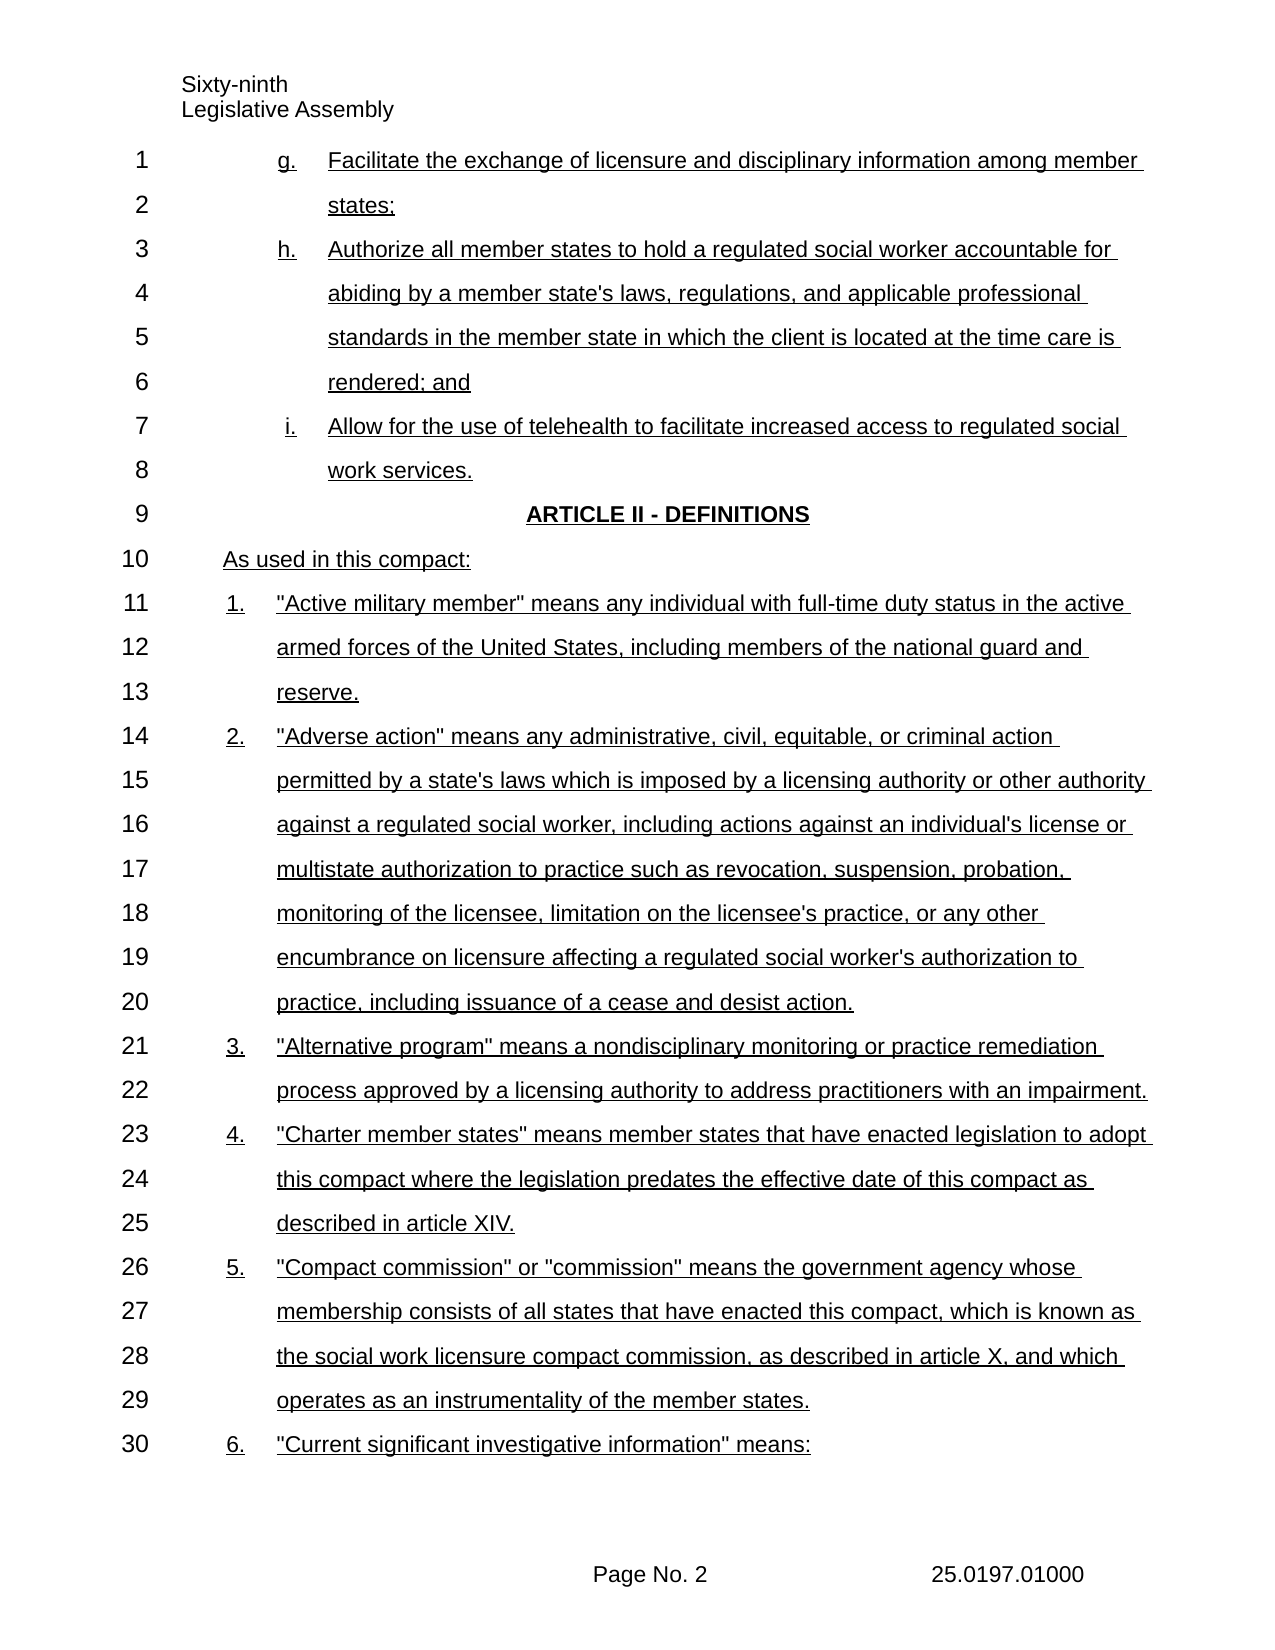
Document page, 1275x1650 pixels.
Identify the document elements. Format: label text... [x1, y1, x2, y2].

text 5. "Compact commission" or "commission" means the government agency whose membership consists of all states that have enacted this compact, which is known as the social work licensure compact commission, as described in article X, and which operates as an instrumentality of the member states. [181, 1240, 1154, 1417]
text g. Facilitate the exchange of licensure and disciplinary information among member states; [181, 133, 1154, 222]
text 2. "Adverse action" means any administrative, civil, equitable, or criminal action permitted by a state's laws which is imposed by a licensing authority or other authority against a regulated social worker, including actions against an individual's license or multistate authorization to practice such as revocation, suspension, probation, monitoring of the licensee, limitation on the licensee's practice, or any other encumbrance on licensure affecting a regulated social worker's authorization to practice, including issuance of a cease and desist action. [181, 709, 1154, 1019]
text 6. "Current significant investigative information" means: [181, 1417, 1154, 1461]
text i. Allow for the use of telehealth to facilitate increased access to regulated social work services. [181, 399, 1154, 487]
text 3. "Alternative program" means a nondisciplinary monitoring or practice remediation process approved by a licensing authority to address practitioners with an impairment. [181, 1019, 1154, 1107]
text 4. "Charter member states" means member states that have enacted legislation to adopt this compact where the legislation predates the effective date of this compact as described in article XIV. [181, 1107, 1154, 1240]
text As used in this compact: [181, 532, 1154, 576]
text 1. "Active military member" means any individual with full‑time duty status in the active armed forces of the United States, including members of the national guard and reserve. [181, 576, 1154, 709]
text ARTICLE II ‑ DEFINITIONS [181, 487, 1154, 532]
text h. Authorize all member states to hold a regulated social worker accountable for abiding by a member state's laws, regulations, and applicable professional standards in the member state in which the client is located at the time care is rendered; and [181, 222, 1154, 399]
